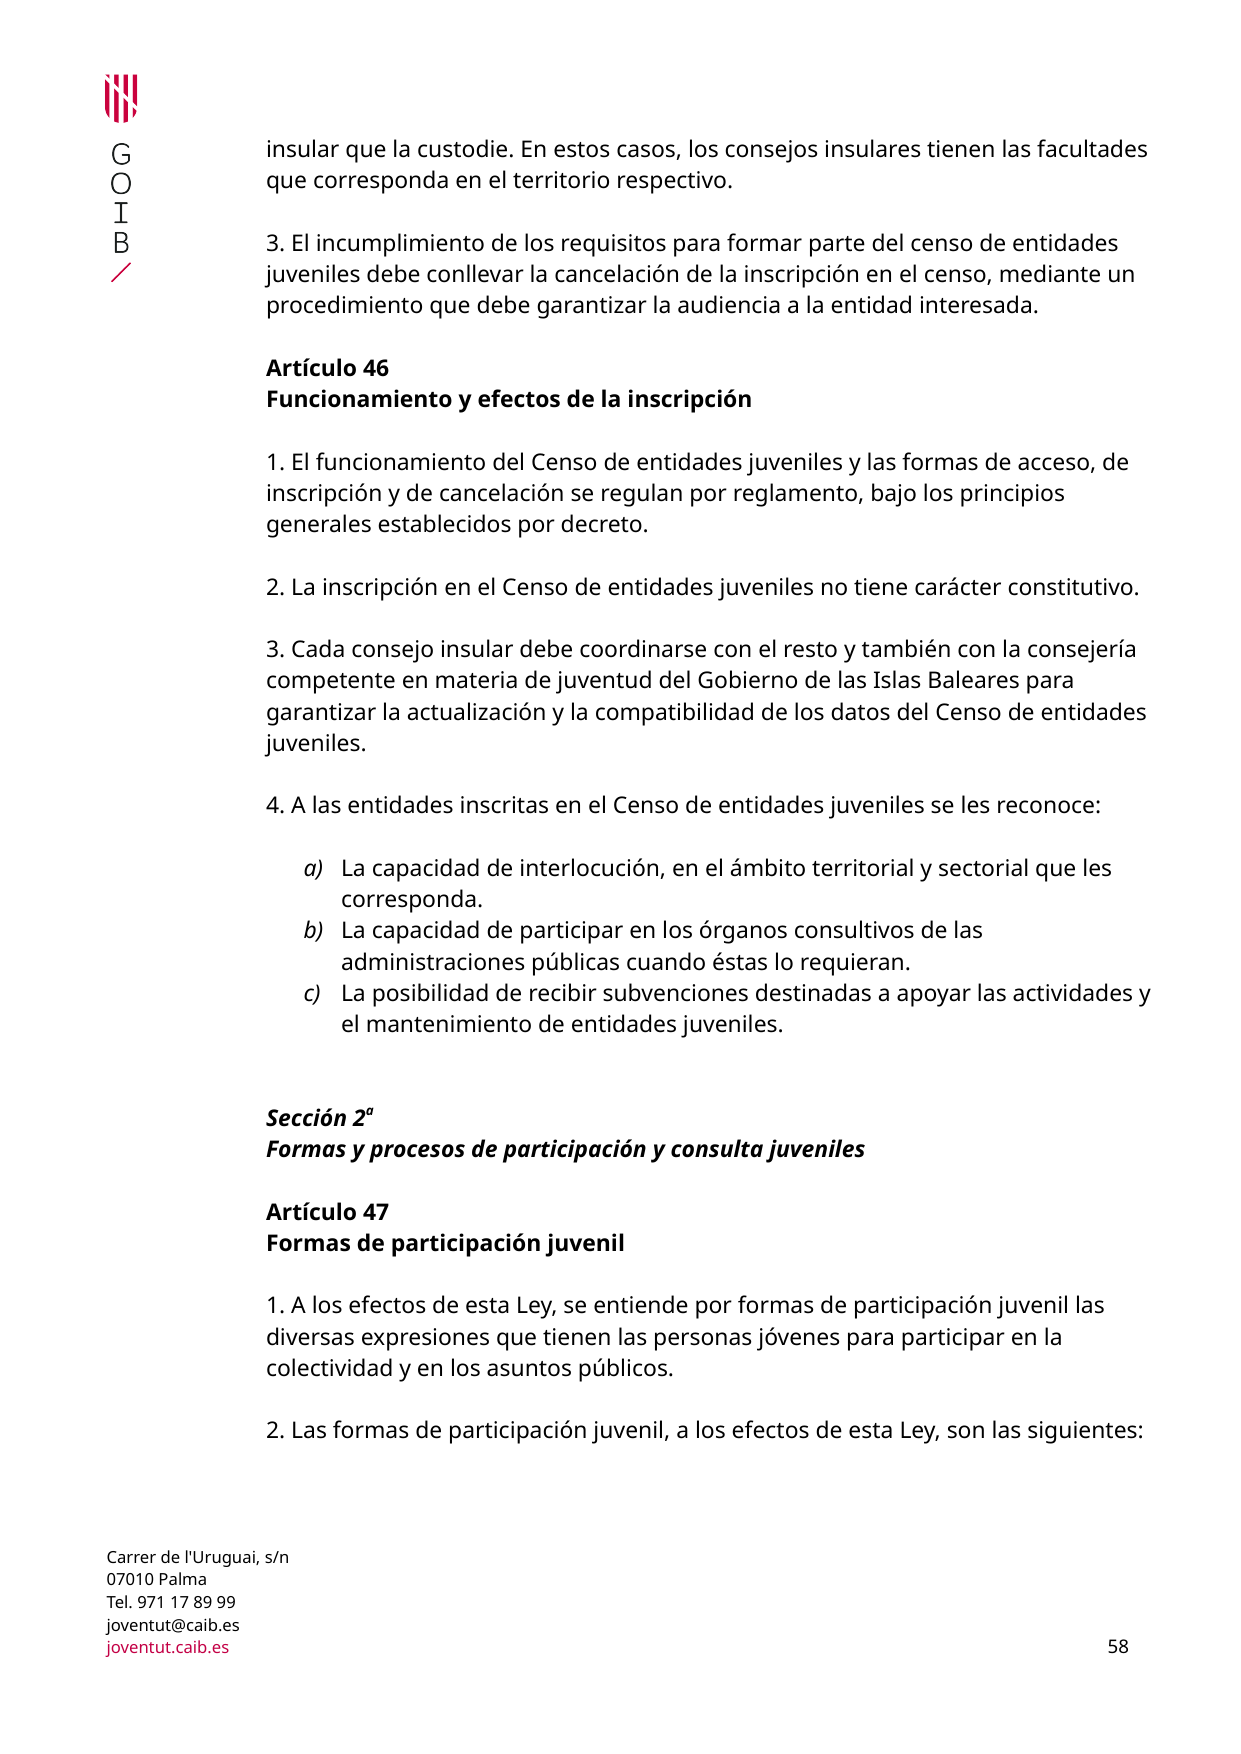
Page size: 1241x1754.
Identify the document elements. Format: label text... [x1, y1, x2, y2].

text 2. Las formas de participación juvenil, a los efectos de esta Ley, son las siguientes: [266, 1414, 1152, 1445]
text 3. Cada consejo insular debe coordinarse con el resto y también con la consejería competente en materia de juventud del Gobierno de las Islas Baleares para garantizar la actualización y la compatibilidad de los datos del Censo de entidades juveniles. [266, 633, 1152, 758]
list Sección 2a [230, 1102, 1152, 1133]
text 2. La inscripción en el Censo de entidades juveniles no tiene carácter constitutivo. [266, 570, 1152, 602]
text 3. El incumplimiento de los requisitos para formar parte del censo de entidades juveniles debe conllevar la cancelación de la inscripción en el censo, mediante un procedimiento que debe garantizar la audiencia a la entidad interesada. [266, 227, 1152, 320]
text insular que la custodie. En estos casos, los consejos insulares tienen las facultades que corresponda en el territorio respectivo. [266, 133, 1152, 195]
text Artículo 47 [266, 1195, 1152, 1227]
text Funcionamiento y efectos de la inscripción [266, 383, 1152, 414]
picture [76, 51, 166, 313]
text 4. A las entidades inscritas en el Censo de entidades juveniles se les reconoce: [266, 789, 1152, 820]
text Formas de participación juvenil [266, 1227, 1152, 1258]
text 1. A los efectos de esta Ley, se entiende por formas de participación juvenil las diversas expresiones que tienen las personas jóvenes para participar en la colectividad y en los asuntos públicos. [266, 1289, 1152, 1383]
text Artículo 46 [266, 352, 1152, 383]
list La capacidad de interlocución, en el ámbito territorial y sectorial que les corresponda. [303, 852, 1152, 914]
list La capacidad de participar en los órganos consultivos de las administraciones públicas cuando éstas lo requieran. [303, 914, 1152, 977]
text 1. El funcionamiento del Censo de entidades juveniles y las formas de acceso, de inscripción y de cancelación se regulan por reglamento, bajo los principios generales establecidos por decreto. [266, 445, 1152, 539]
list La posibilidad de recibir subvenciones destinadas a apoyar las actividades y el mantenimiento de entidades juveniles. [303, 977, 1152, 1039]
list Formas y procesos de participación y consulta juveniles [230, 1133, 1152, 1164]
